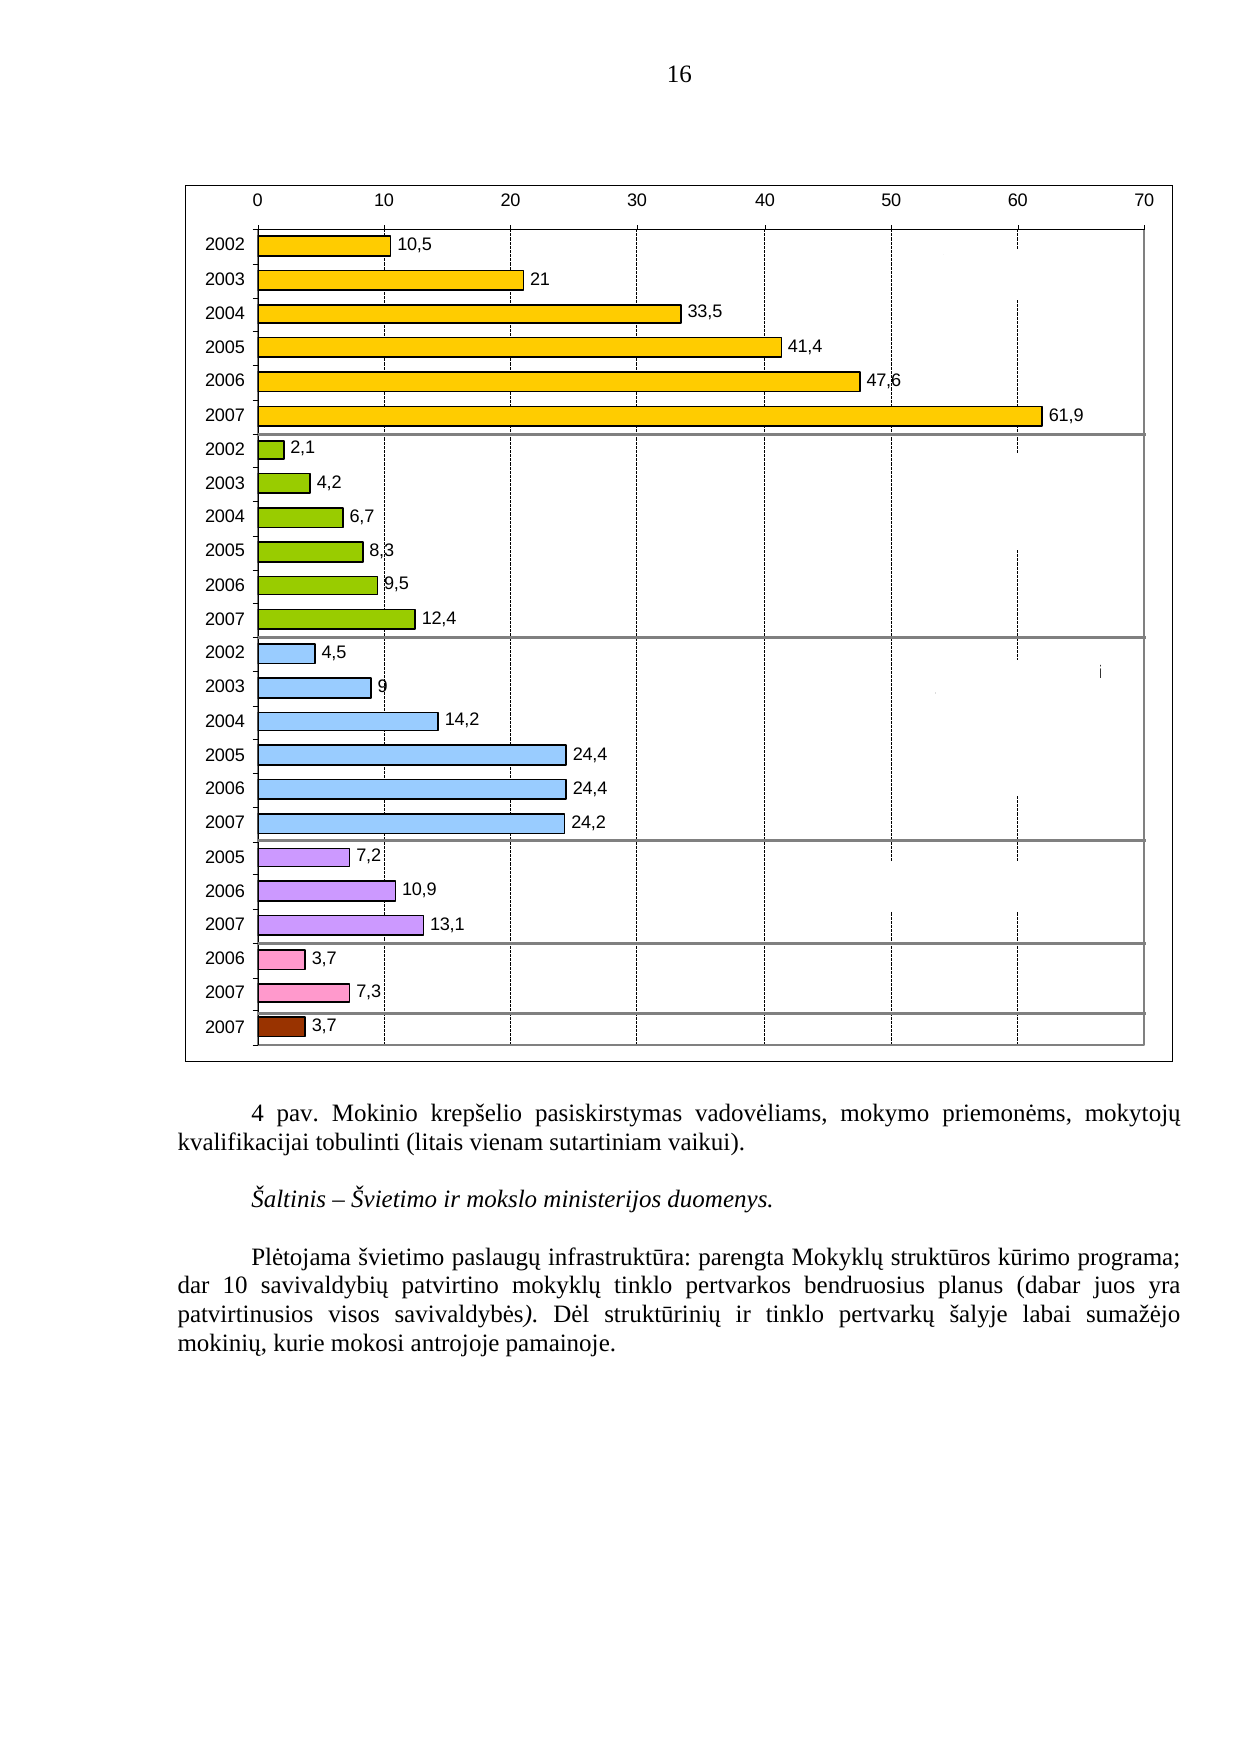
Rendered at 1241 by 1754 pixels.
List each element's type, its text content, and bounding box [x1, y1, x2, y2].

text Plėtojama švietimo paslaugų infrastruktūra: parengta Mokyklų struktūros kūrimo programa; dar 10 savivaldybių patvirtino mokyklų tinklo pertvarkos bendruosius planus (dabar juos yra patvirtinusios visos savivaldybės). Dėl struktūrinių ir tinklo pertvarkų šalyje labai sumažėjo mokinių, kurie mokosi antrojoje pamainoje. [177, 1242, 1181, 1357]
text 4 pav. Mokinio krepšelio pasiskirstymas vadovėliams, mokymo priemonėms, mokytojų kvalifikacijai tobulinti (litais vienam sutartiniam vaikui). [177, 1098, 1181, 1156]
text Šaltinis – Švietimo ir mokslo ministerijos duomenys. [177, 1184, 1181, 1213]
